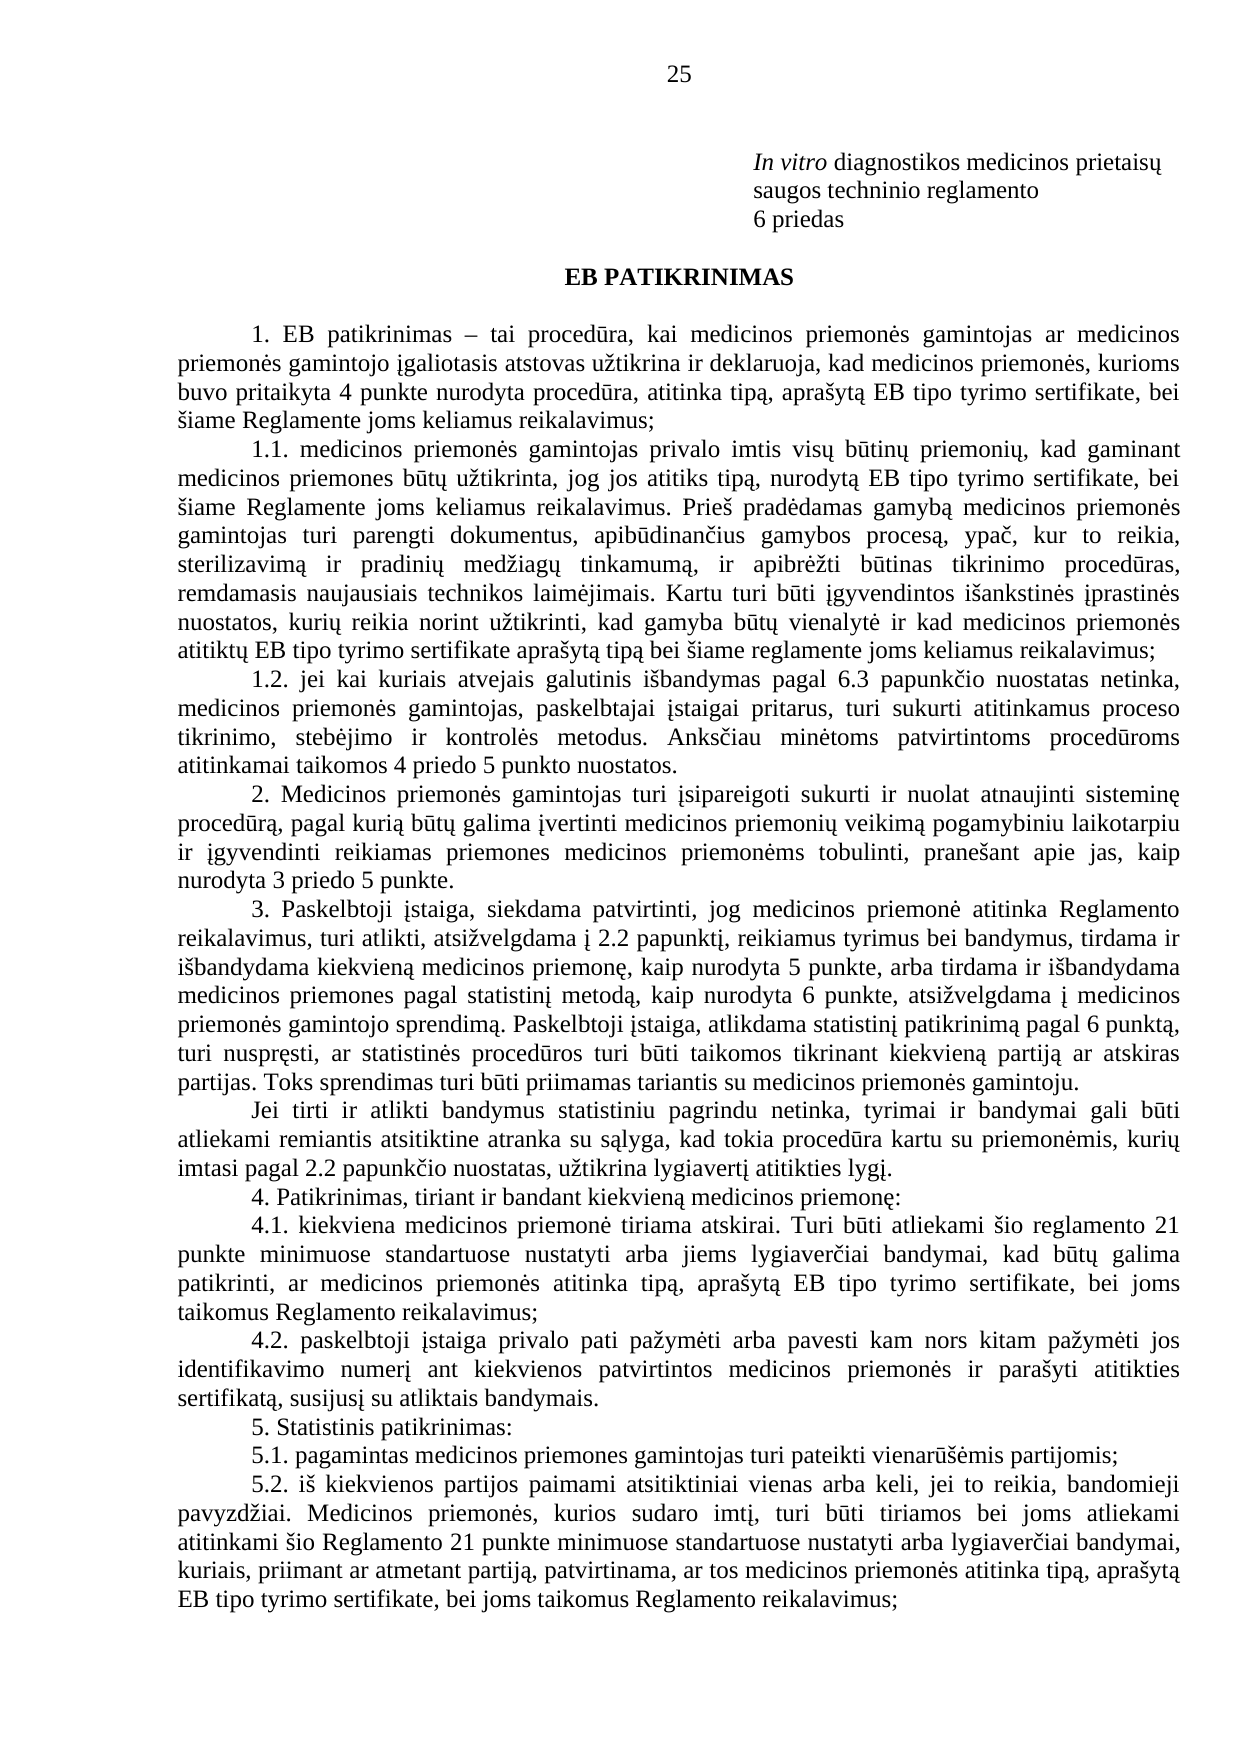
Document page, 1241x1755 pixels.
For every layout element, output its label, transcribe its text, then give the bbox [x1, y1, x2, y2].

text 6 priedas [753, 204, 1181, 233]
text Jei tirti ir atlikti bandymus statistiniu pagrindu netinka, tyrimai ir bandymai gali būti atliekami remiantis atsitiktine atranka su sąlyga, kad tokia procedūra kartu su priemonėmis, kurių imtasi pagal 2.2 papunkčio nuostatas, užtikrina lygiavertį atitikties lygį. [177, 1096, 1181, 1182]
text 5.2. iš kiekvienos partijos paimami atsitiktiniai vienas arba keli, jei to reikia, bandomieji pavyzdžiai. Medicinos priemonės, kurios sudaro imtį, turi būti tiriamos bei joms atliekami atitinkami šio Reglamento 21 punkte minimuose standartuose nustatyti arba lygiaverčiai bandymai, kuriais, priimant ar atmetant partiją, patvirtinama, ar tos medicinos priemonės atitinka tipą, aprašytą EB tipo tyrimo sertifikate, bei joms taikomus Reglamento reikalavimus; [177, 1469, 1181, 1613]
text 4.1. kiekviena medicinos priemonė tiriama atskirai. Turi būti atliekami šio reglamento 21 punkte minimuose standartuose nustatyti arba jiems lygiaverčiai bandymai, kad būtų galima patikrinti, ar medicinos priemonės atitinka tipą, aprašytą EB tipo tyrimo sertifikate, bei joms taikomus Reglamento reikalavimus; [177, 1211, 1181, 1326]
text EB PATIKRINIMAS [177, 262, 1181, 291]
text 1.2. jei kai kuriais atvejais galutinis išbandymas pagal 6.3 papunkčio nuostatas netinka, medicinos priemonės gamintojas, paskelbtajai įstaigai pritarus, turi sukurti atitinkamus proceso tikrinimo, stebėjimo ir kontrolės metodus. Anksčiau minėtoms patvirtintoms procedūroms atitinkamai taikomos 4 priedo 5 punkto nuostatos. [177, 664, 1181, 779]
text 3. Paskelbtoji įstaiga, siekdama patvirtinti, jog medicinos priemonė atitinka Reglamento reikalavimus, turi atlikti, atsižvelgdama į 2.2 papunktį, reikiamus tyrimus bei bandymus, tirdama ir išbandydama kiekvieną medicinos priemonę, kaip nurodyta 5 punkte, arba tirdama ir išbandydama medicinos priemones pagal statistinį metodą, kaip nurodyta 6 punkte, atsižvelgdama į medicinos priemonės gamintojo sprendimą. Paskelbtoji įstaiga, atlikdama statistinį patikrinimą pagal 6 punktą, turi nuspręsti, ar statistinės procedūros turi būti taikomos tikrinant kiekvieną partiją ar atskiras partijas. Toks sprendimas turi būti priimamas tariantis su medicinos priemonės gamintoju. [177, 894, 1181, 1096]
text 1. EB patikrinimas – tai procedūra, kai medicinos priemonės gamintojas ar medicinos priemonės gamintojo įgaliotasis atstovas užtikrina ir deklaruoja, kad medicinos priemonės, kurioms buvo pritaikyta 4 punkte nurodyta procedūra, atitinka tipą, aprašytą EB tipo tyrimo sertifikate, bei šiame Reglamente joms keliamus reikalavimus; [177, 319, 1181, 434]
text 2. Medicinos priemonės gamintojas turi įsipareigoti sukurti ir nuolat atnaujinti sisteminę procedūrą, pagal kurią būtų galima įvertinti medicinos priemonių veikimą pogamybiniu laikotarpiu ir įgyvendinti reikiamas priemones medicinos priemonėms tobulinti, pranešant apie jas, kaip nurodyta 3 priedo 5 punkte. [177, 779, 1181, 894]
text 5. Statistinis patikrinimas: [177, 1412, 1181, 1441]
text 4. Patikrinimas, tiriant ir bandant kiekvieną medicinos priemonę: [177, 1182, 1181, 1211]
text In vitro diagnostikos medicinos prietaisų [753, 147, 1181, 176]
text 1.1. medicinos priemonės gamintojas privalo imtis visų būtinų priemonių, kad gaminant medicinos priemones būtų užtikrinta, jog jos atitiks tipą, nurodytą EB tipo tyrimo sertifikate, bei šiame Reglamente joms keliamus reikalavimus. Prieš pradėdamas gamybą medicinos priemonės gamintojas turi parengti dokumentus, apibūdinančius gamybos procesą, ypač, kur to reikia, sterilizavimą ir pradinių medžiagų tinkamumą, ir apibrėžti būtinas tikrinimo procedūras, remdamasis naujausiais technikos laimėjimais. Kartu turi būti įgyvendintos išankstinės įprastinės nuostatos, kurių reikia norint užtikrinti, kad gamyba būtų vienalytė ir kad medicinos priemonės atitiktų EB tipo tyrimo sertifikate aprašytą tipą bei šiame reglamente joms keliamus reikalavimus; [177, 434, 1181, 664]
text 4.2. paskelbtoji įstaiga privalo pati pažymėti arba pavesti kam nors kitam pažymėti jos identifikavimo numerį ant kiekvienos patvirtintos medicinos priemonės ir parašyti atitikties sertifikatą, susijusį su atliktais bandymais. [177, 1326, 1181, 1412]
text saugos techninio reglamento [753, 176, 1181, 204]
text 5.1. pagamintas medicinos priemones gamintojas turi pateikti vienarūšėmis partijomis; [177, 1441, 1181, 1469]
